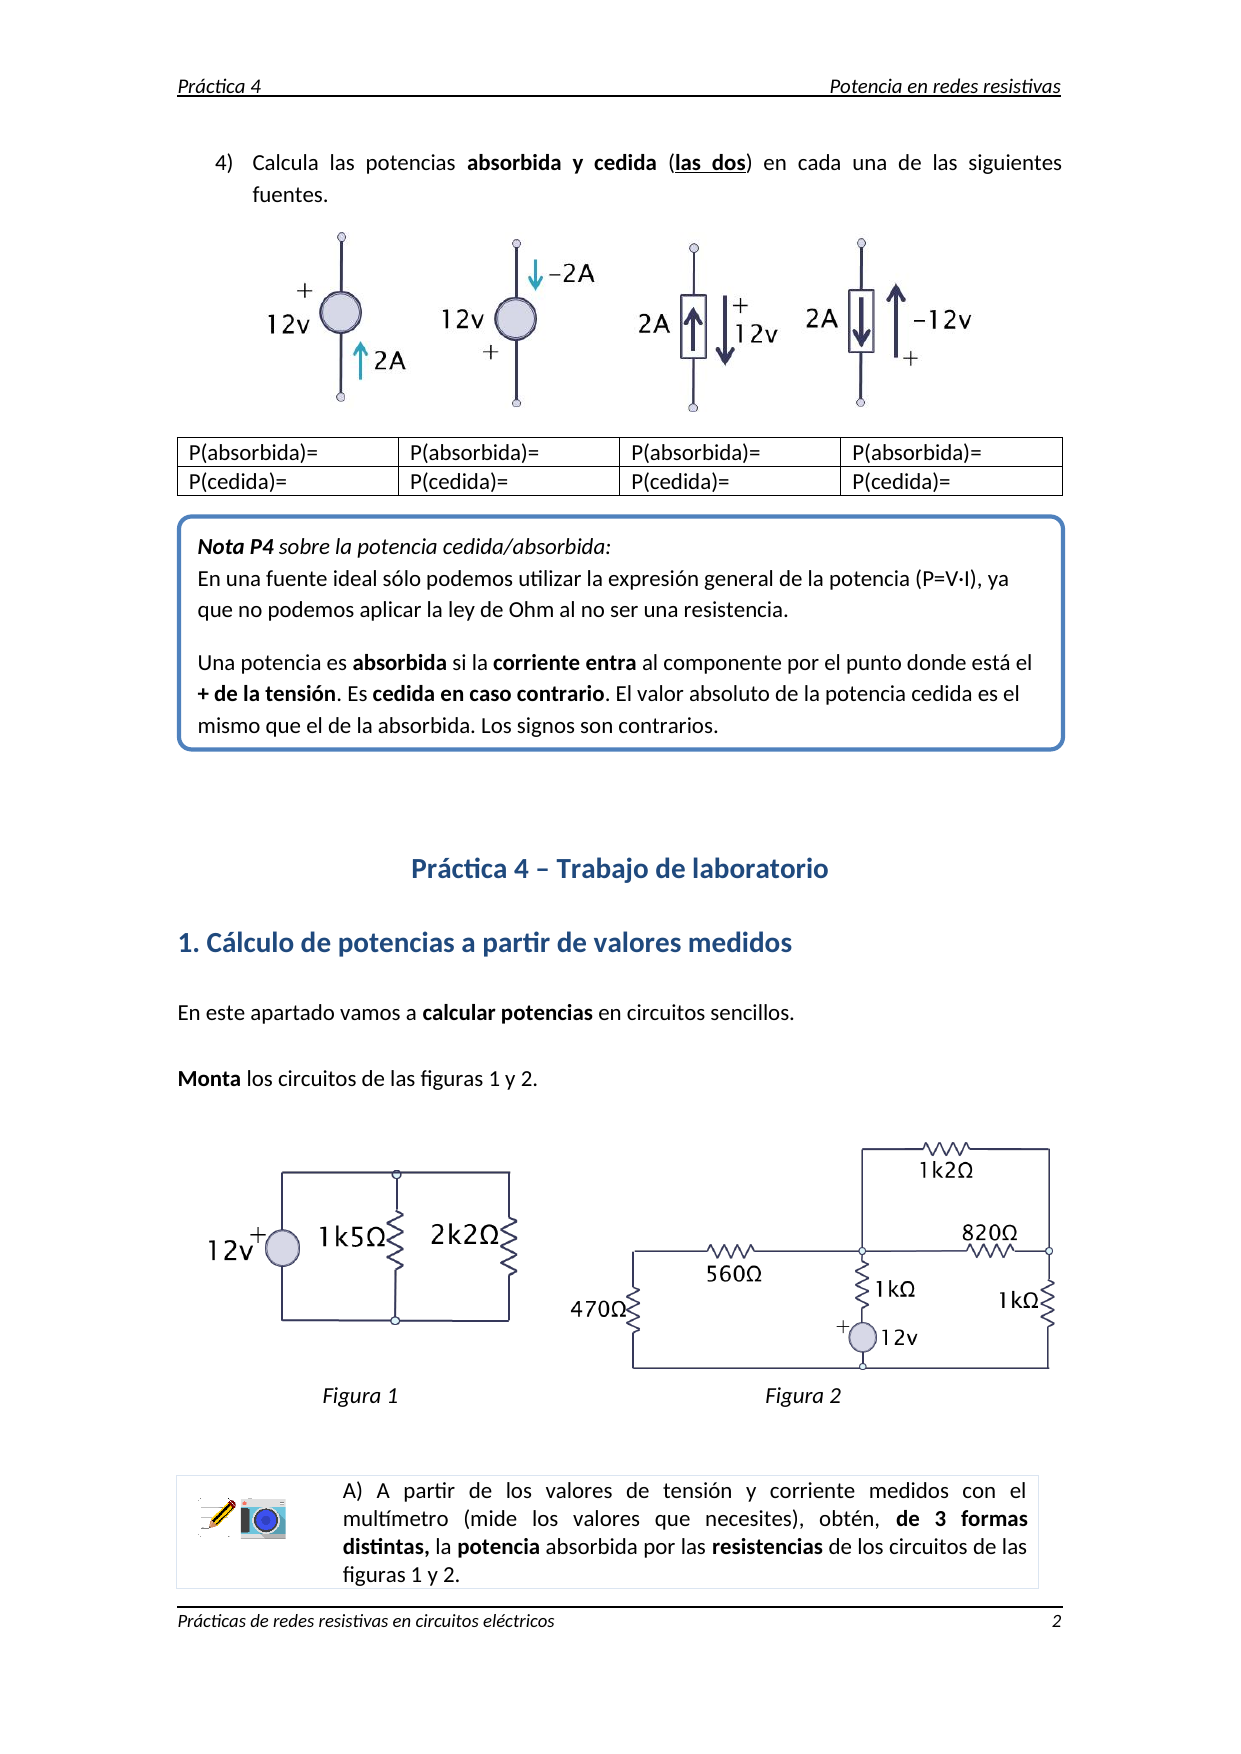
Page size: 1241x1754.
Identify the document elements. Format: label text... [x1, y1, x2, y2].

table_header P(absorbida)= [620, 438, 840, 466]
table_header P(absorbida)= [178, 438, 398, 466]
picture [556, 1129, 1055, 1370]
text 1. Cálculo de potencias a partir de valores medidos [177, 924, 1063, 960]
picture [198, 1498, 236, 1537]
table_header P(absorbida)= [399, 438, 619, 466]
list Calcula las potencias absorbida y cedida (las dos) en cada una de las siguientes fuentes. [215, 148, 1063, 208]
table_header [177, 1117, 545, 1369]
table_cell P(cedida)= [178, 467, 398, 495]
table_cell Figura 2 [545, 1369, 1063, 1410]
text Práctica 4 – Trabajo de laboratorio [177, 850, 1063, 885]
text Monta los circuitos de las figuras 1 y 2. [177, 1064, 1063, 1092]
table_cell Figura 1 [177, 1369, 545, 1410]
picture [249, 232, 991, 412]
table_header P(absorbida)= [841, 438, 1062, 466]
table_header A) A partir de los valores de tensión y corriente medidos con el multímetro (mide los valores que necesites), obtén, de 3 formas distintas, la potencia absorbida por las resistencias de los circuitos de las figuras 1 y 2. [298, 1476, 1038, 1588]
picture [240, 1498, 286, 1539]
text En este apartado vamos a calcular potencias en circuitos sencillos. [177, 998, 1063, 1026]
table_cell P(cedida)= [620, 467, 840, 495]
table_cell P(cedida)= [399, 467, 619, 495]
table_cell P(cedida)= [841, 467, 1062, 495]
picture [188, 1170, 518, 1325]
table_header [545, 1117, 1063, 1369]
table_header [177, 1476, 298, 1588]
